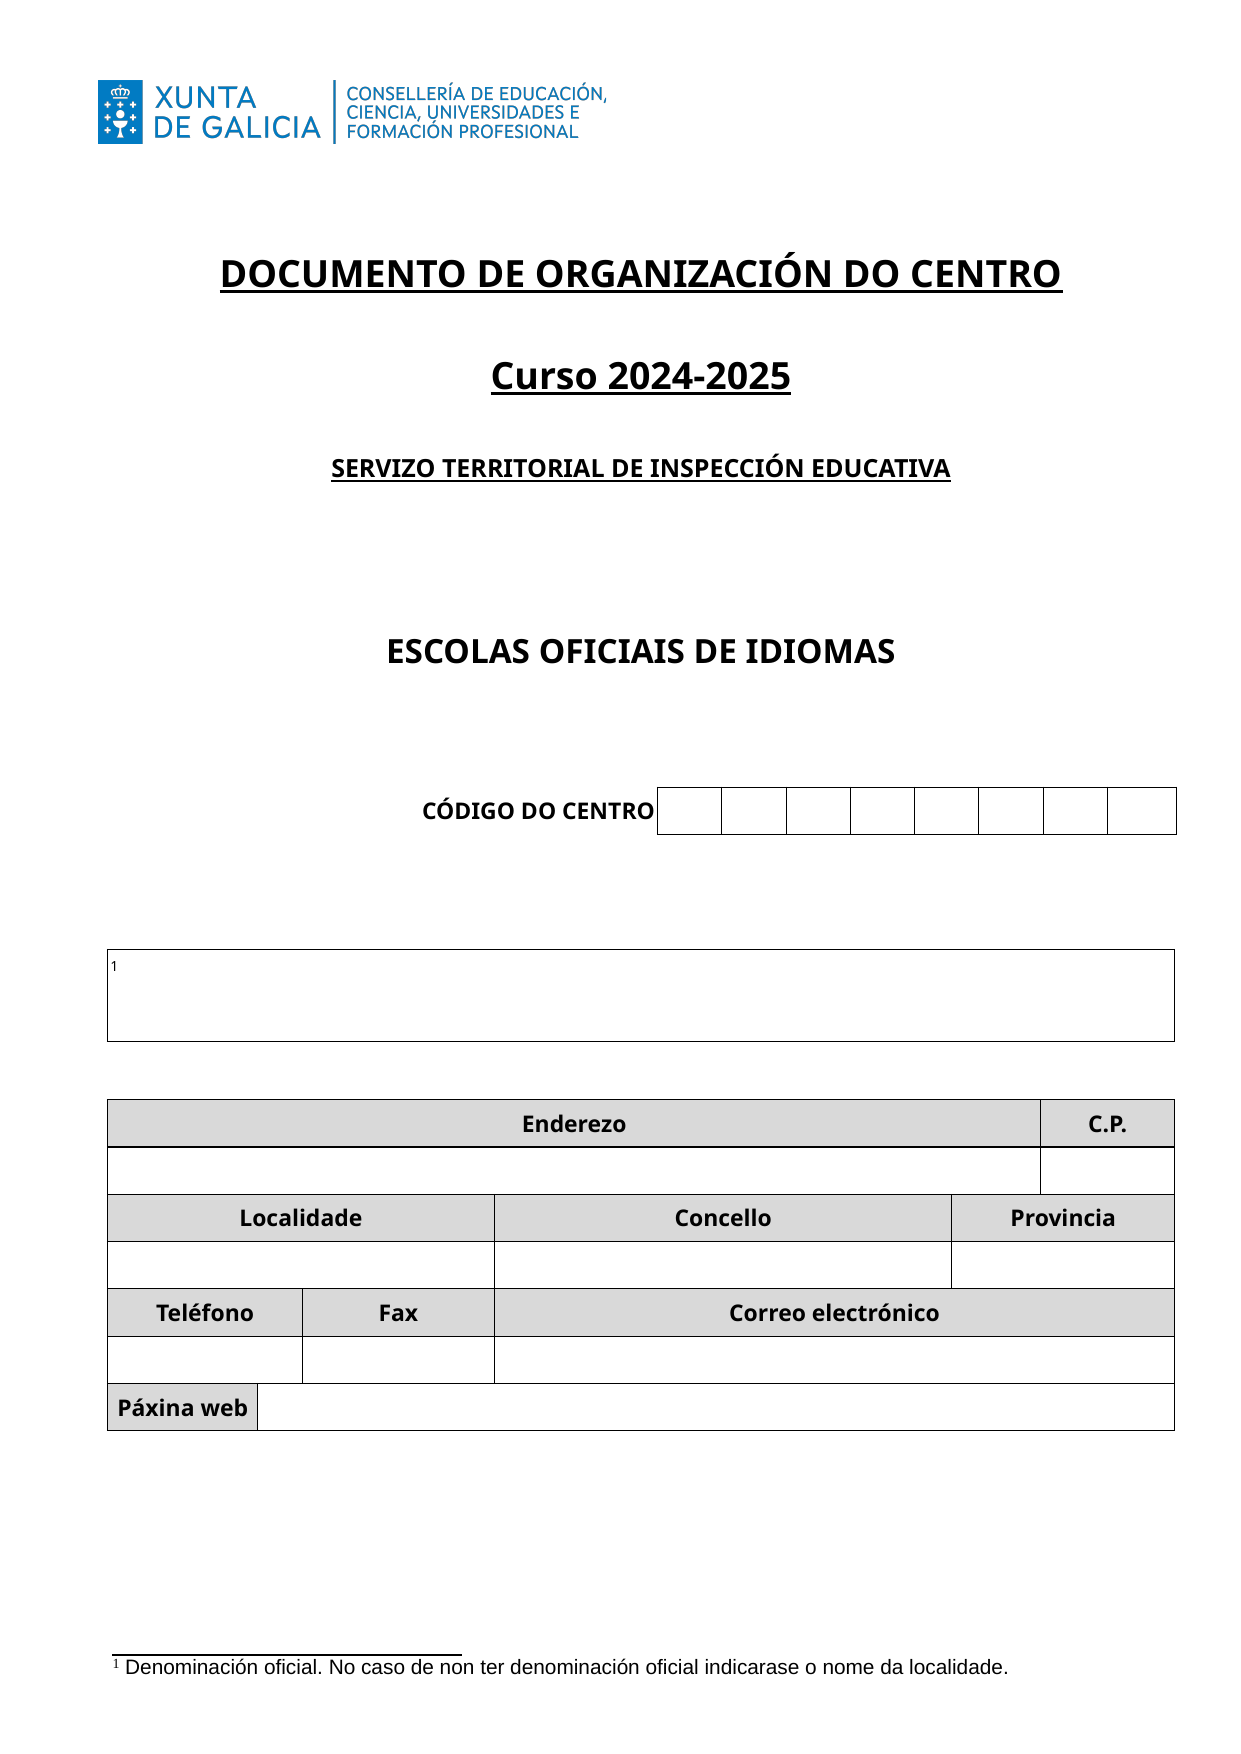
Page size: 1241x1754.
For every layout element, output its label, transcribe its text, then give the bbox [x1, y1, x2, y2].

text SERVIZO TERRITORIAL DE INSPECCIÓN EDUCATIVA [112, 451, 1169, 485]
table_cell [1108, 788, 1176, 834]
table_cell [851, 788, 914, 834]
table_cell [495, 1242, 951, 1288]
table_cell [303, 1337, 494, 1383]
table_cell [1044, 788, 1107, 834]
table_cell [979, 788, 1043, 834]
table_header [1172, 571, 1176, 787]
table_cell Páxina web [108, 1384, 257, 1430]
table_cell Teléfono [108, 1289, 302, 1336]
table_cell Localidade [108, 1195, 494, 1241]
table_cell Fax [303, 1289, 494, 1336]
table_cell [108, 1337, 302, 1383]
table_cell [258, 1384, 1174, 1430]
table_cell [952, 1242, 1174, 1288]
text Curso 2024-2025 [112, 349, 1169, 400]
table_cell [722, 788, 786, 834]
table_cell [108, 1148, 1040, 1194]
table_cell [1041, 1148, 1174, 1194]
table_cell [787, 788, 850, 834]
table_cell [915, 788, 978, 834]
table_header Enderezo [108, 1100, 1040, 1146]
table_cell Provincia [952, 1195, 1174, 1241]
table_cell [108, 1242, 494, 1288]
picture [98, 80, 607, 144]
table_header [108, 950, 1174, 1041]
table_cell [495, 1337, 1174, 1383]
table_cell CÓDIGO DO CENTRO [109, 787, 657, 834]
table_cell Concello [495, 1195, 951, 1241]
table_header ESCOLAS OFICIAIS DE IDIOMAS [109, 571, 1172, 787]
table_cell Correo electrónico [495, 1289, 1174, 1336]
table_cell [658, 788, 721, 834]
text DOCUMENTO DE ORGANIZACIÓN DO CENTRO [112, 247, 1169, 298]
table_header C.P. [1041, 1100, 1174, 1146]
